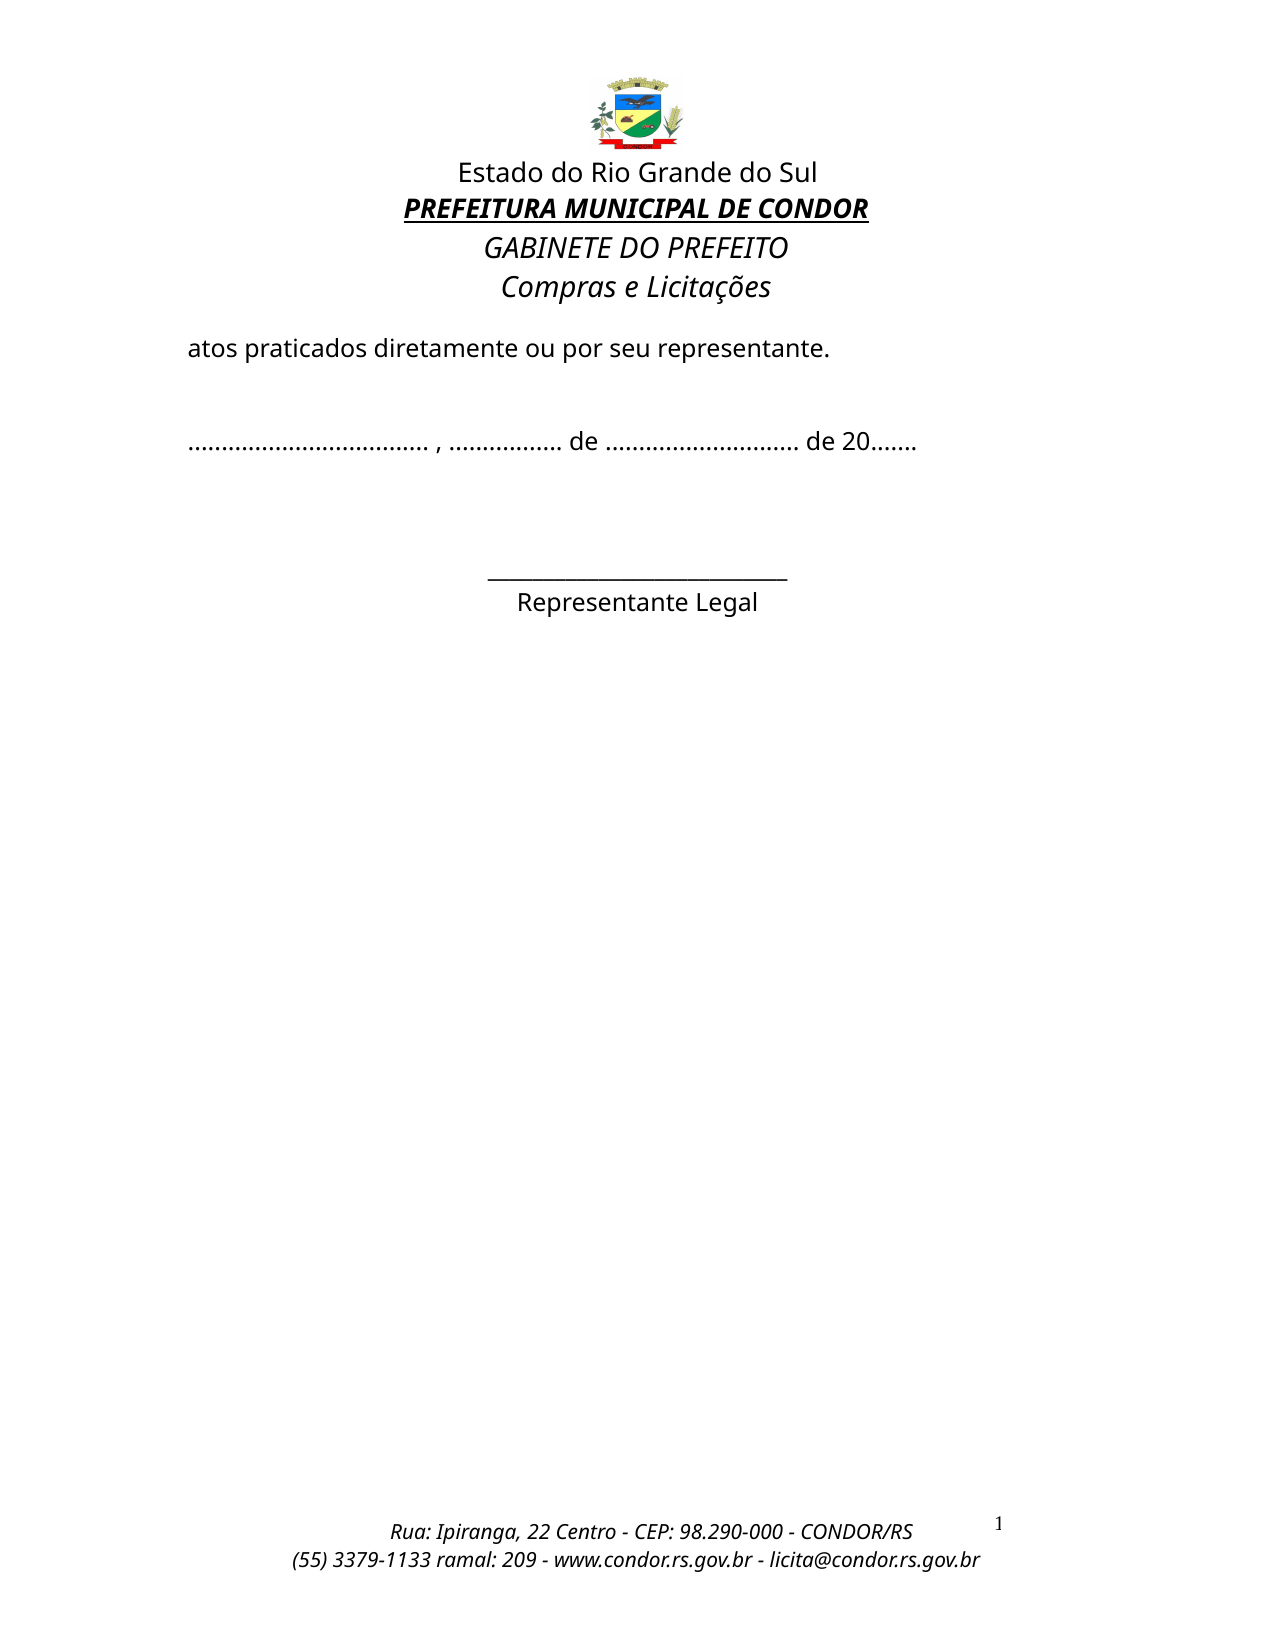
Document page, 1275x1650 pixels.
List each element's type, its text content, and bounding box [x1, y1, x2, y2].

text ___________________________ [187, 551, 1087, 585]
text atos praticados diretamente ou por seu representante. [187, 330, 1087, 364]
text .................................... , ................. de ............................. de 20....... [187, 423, 1087, 457]
text Representante Legal [187, 585, 1087, 619]
